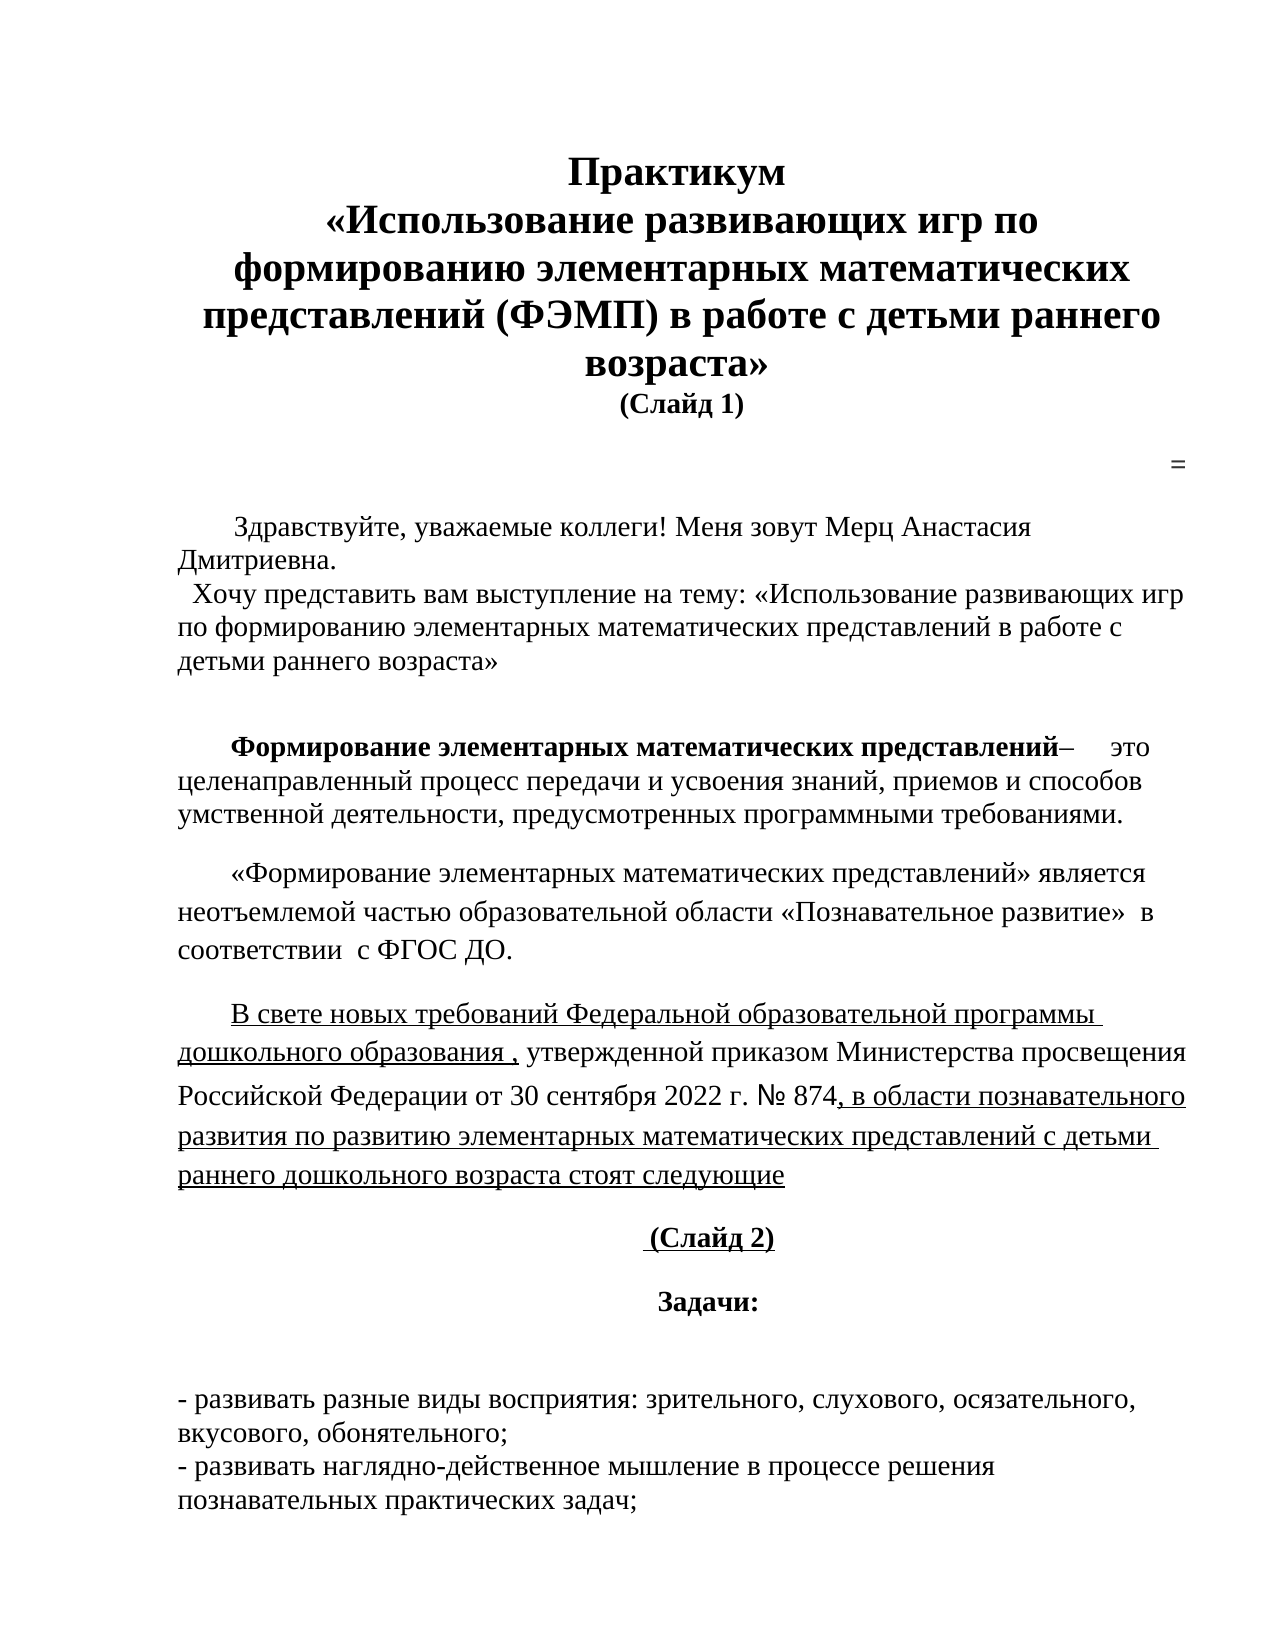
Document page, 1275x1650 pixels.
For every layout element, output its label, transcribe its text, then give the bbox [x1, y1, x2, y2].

text (Слайд 2) [177, 1221, 1186, 1254]
text Хочу представить вам выступление на тему: «Использование развивающих игр по формированию элементарных математических представлений в работе с детьми раннего возраста» [177, 576, 1186, 677]
text (Слайд 1) [177, 386, 1186, 419]
text = [177, 447, 1186, 481]
text Практикум [177, 146, 1186, 194]
text Задачи: [177, 1284, 1186, 1318]
text - развивать разные виды восприятия: зрительного, слухового, осязательного, вкусового, обонятельного; - развивать наглядно-действенное мышление в процессе решения познавательных практических задач; [177, 1348, 1186, 1515]
text «Формирование элементарных математических представлений» является неотъемлемой частью образовательной области «Познавательное развитие» в соответствии с ФГОС ДО. [177, 855, 1186, 966]
text Здравствуйте, уважаемые коллеги! Меня зовут Мерц Анастасия Дмитриевна. [177, 509, 1186, 576]
text Формирование элементарных математических представлений– это целенаправленный процесс передачи и усвоения знаний, приемов и способов умственной деятельности, предусмотренных программными требованиями. [177, 729, 1186, 830]
text «Использование развивающих игр по формированию элементарных математических представлений (ФЭМП) в работе с детьми раннего возраста» [177, 194, 1186, 386]
text В свете новых требований Федеральной образовательной программы дошкольного образования , утвержденной приказом Министерства просвещения Российской Федерации от 30 сентября 2022 г. № 874, в области познавательного развития по развитию элементарных математических представлений с детьми раннего дошкольного возраста стоят следующие [177, 996, 1186, 1191]
